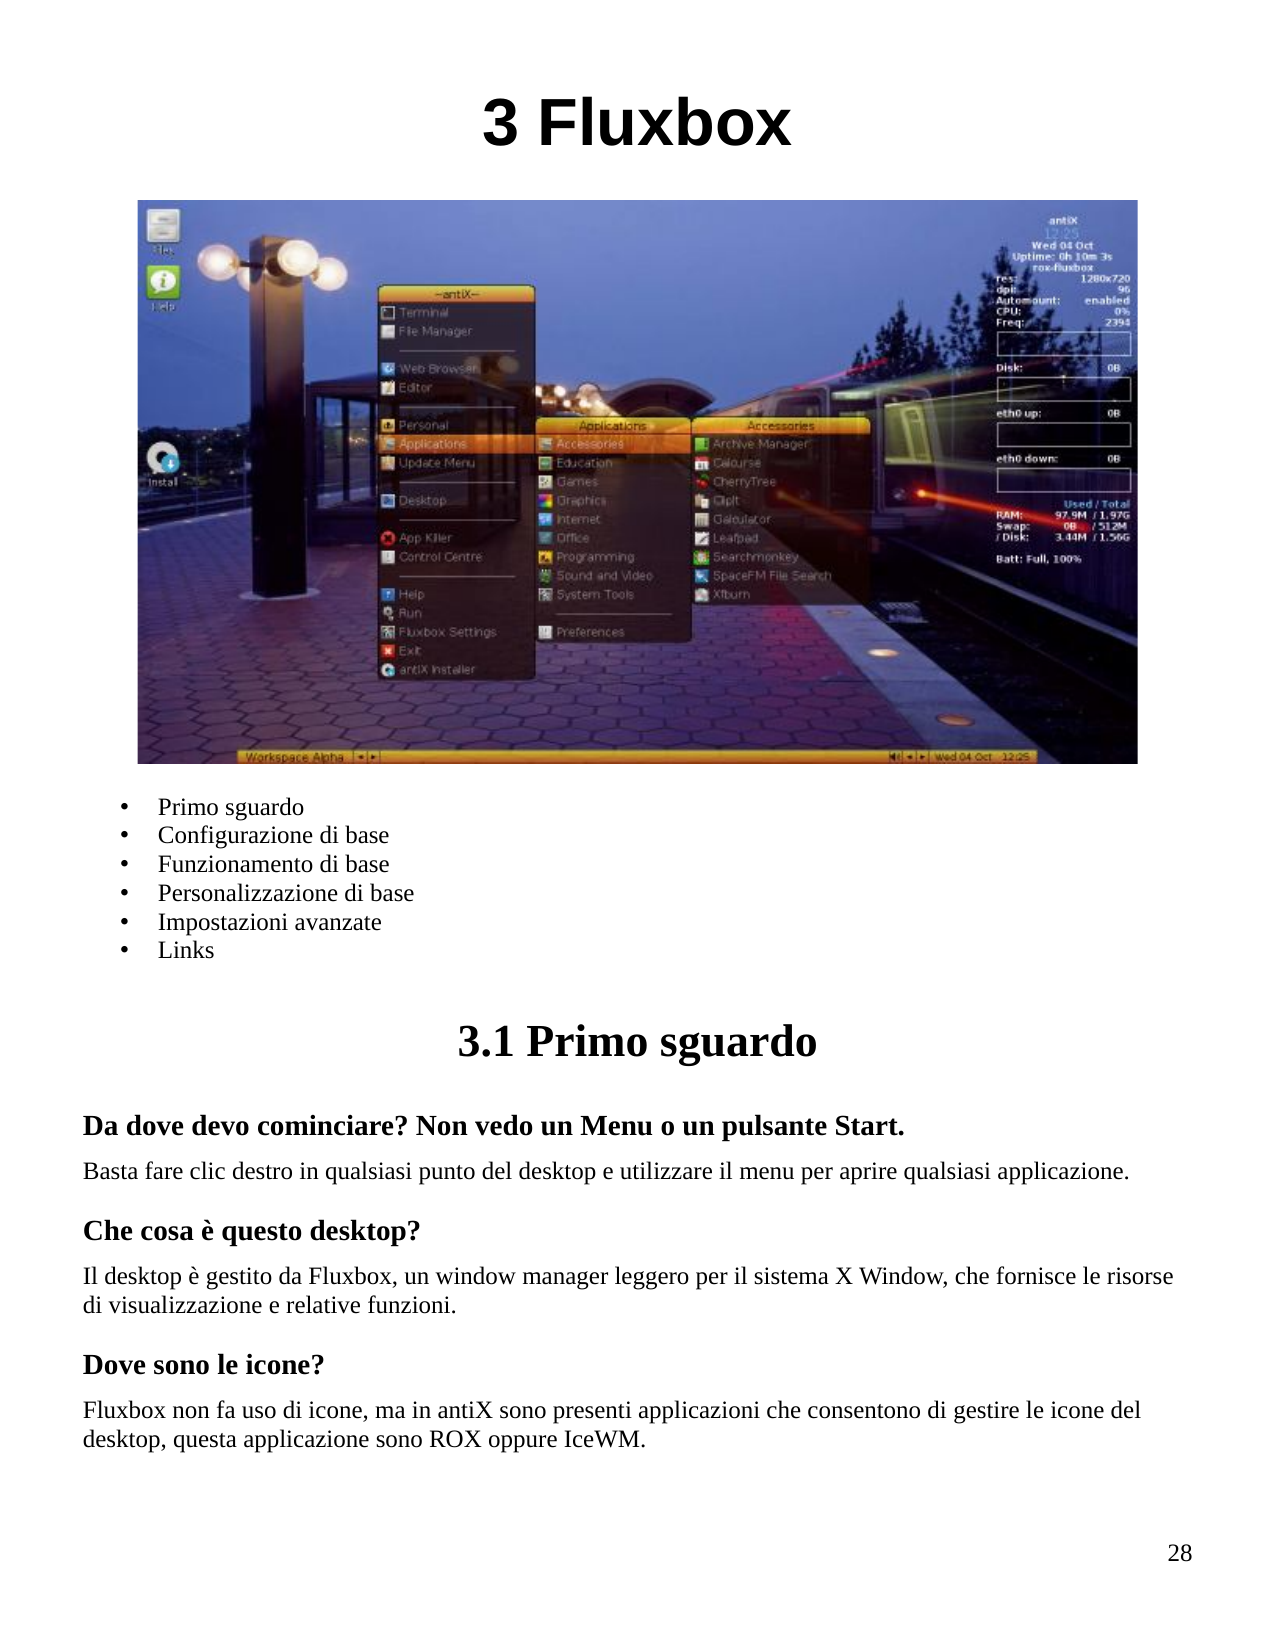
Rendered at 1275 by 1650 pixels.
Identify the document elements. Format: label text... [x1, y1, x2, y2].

text Da dove devo cominciare? Non vedo un Menu o un pulsante Start. [83, 1108, 1192, 1141]
list Impostazioni avanzate [120, 907, 1192, 936]
text Dove sono le icone? [83, 1347, 1192, 1381]
picture [137, 200, 1138, 764]
list Links [120, 936, 1192, 964]
text Basta fare clic destro in qualsiasi punto del desktop e utilizzare il menu per aprire qualsiasi applicazione. [83, 1156, 1192, 1184]
subtitle 3.1 Primo sguardo [83, 1014, 1192, 1067]
list Primo sguardo [120, 792, 1192, 821]
list Funzionamento di base [120, 849, 1192, 878]
text Il desktop è gestito da Fluxbox, un window manager leggero per il sistema X Window, che fornisce le risorse di visualizzazione e relative funzioni. [83, 1261, 1192, 1319]
text Fluxbox non fa uso di icone, ma in antiX sono presenti applicazioni che consentono di gestire le icone del desktop, questa applicazione sono ROX oppure IceWM. [83, 1395, 1192, 1453]
subtitle 3 Fluxbox [83, 83, 1192, 159]
text Che cosa è questo desktop? [83, 1213, 1192, 1247]
list Configurazione di base [120, 821, 1192, 849]
list Personalizzazione di base [120, 878, 1192, 907]
